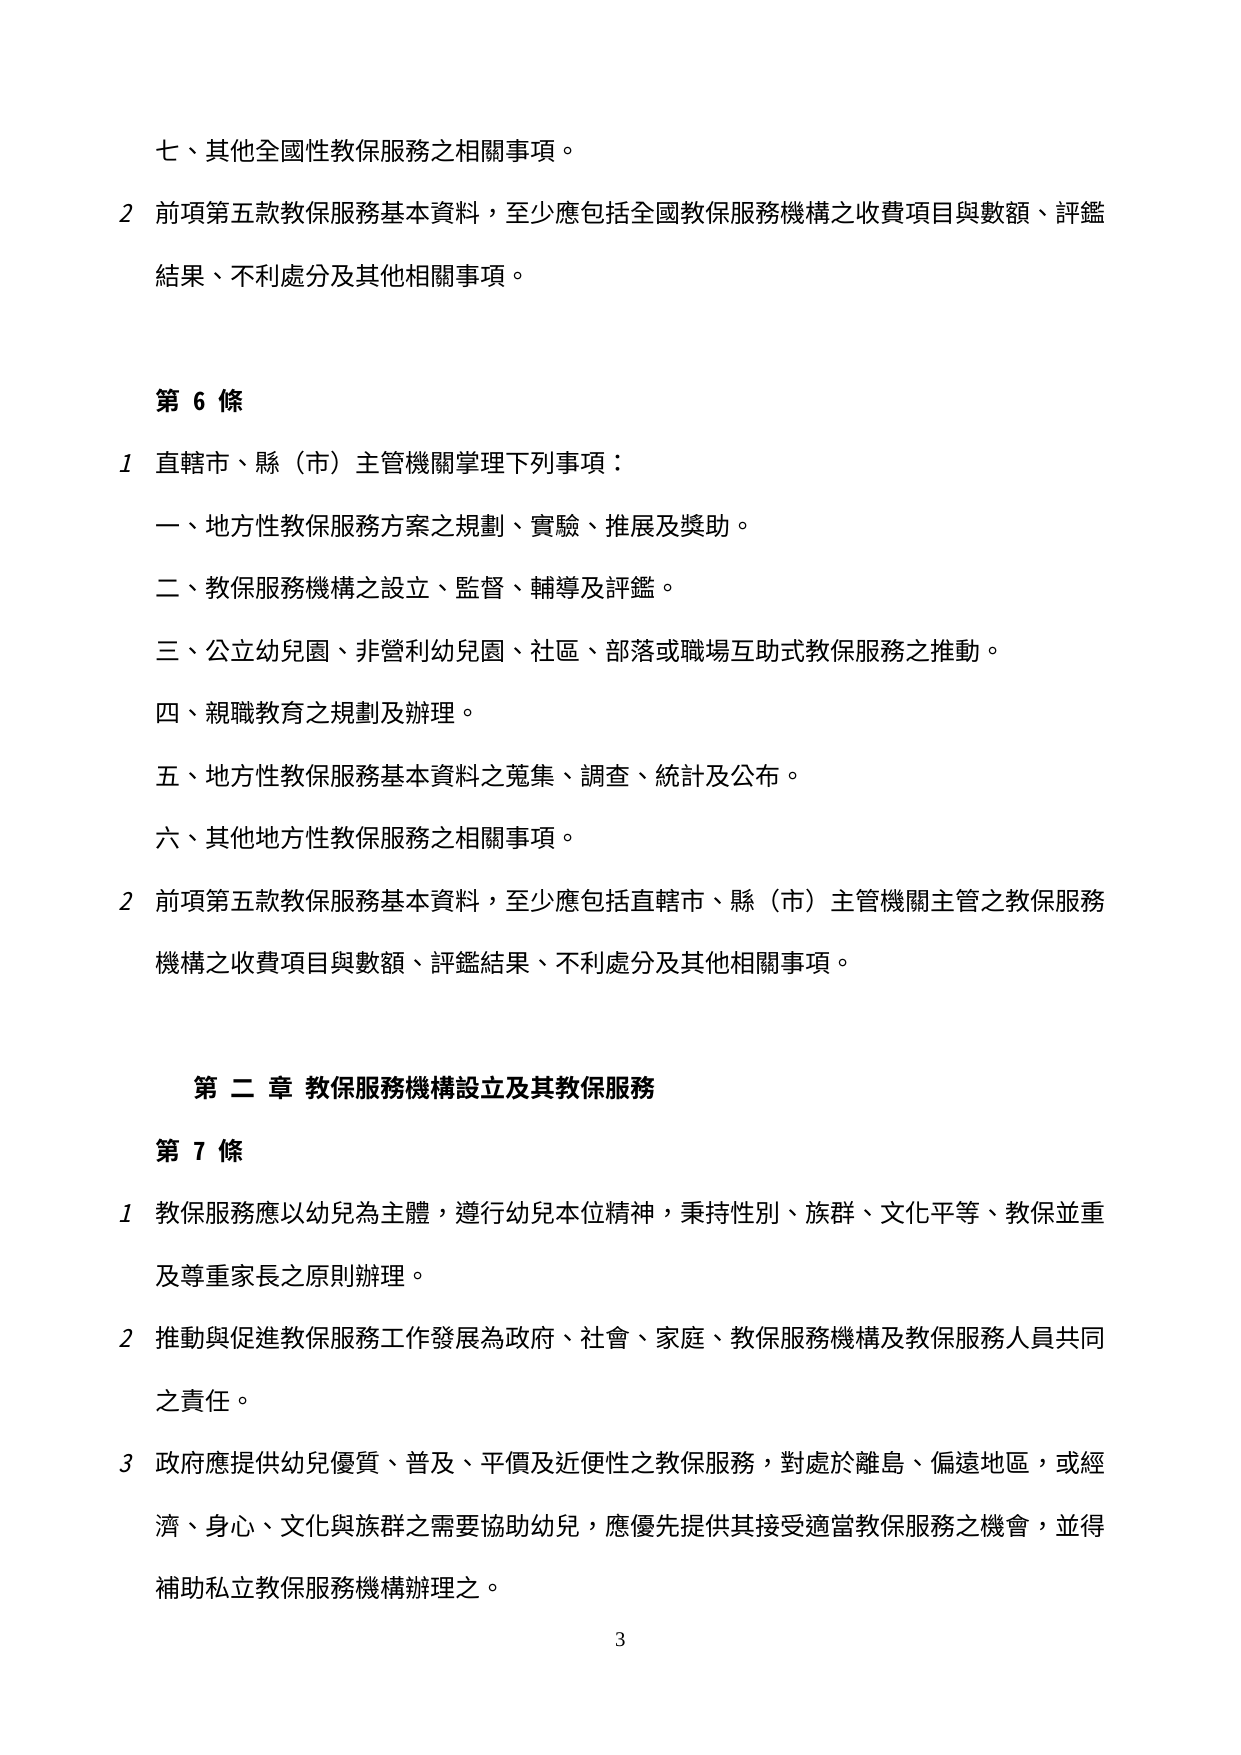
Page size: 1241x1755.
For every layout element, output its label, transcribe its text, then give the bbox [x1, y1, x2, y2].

text 二、教保服務機構之設立、監督、輔導及評鑑。 [156, 545, 1122, 608]
text 1 直轄市、縣（市）主管機關掌理下列事項： [118, 420, 1122, 483]
text 3 政府應提供幼兒優質、普及、平價及近便性之教保服務，對處於離島、偏遠地區，或經濟、身心、文化與族群之需要協助幼兒，應優先提供其接受適當教保服務之機會，並得補助私立教保服務機構辦理之。 [118, 1420, 1122, 1608]
text 五、地方性教保服務基本資料之蒐集、調查、統計及公布。 [156, 733, 1122, 795]
text 第 二 章 教保服務機構設立及其教保服務 [156, 1045, 1122, 1108]
text 2 推動與促進教保服務工作發展為政府、社會、家庭、教保服務機構及教保服務人員共同之責任。 [118, 1295, 1122, 1420]
text 六、其他地方性教保服務之相關事項。 [156, 795, 1122, 858]
text 1 教保服務應以幼兒為主體，遵行幼兒本位精神，秉持性別、族群、文化平等、教保並重及尊重家長之原則辦理。 [118, 1170, 1122, 1295]
text 四、親職教育之規劃及辦理。 [156, 670, 1122, 733]
text 2 前項第五款教保服務基本資料，至少應包括直轄市、縣（市）主管機關主管之教保服務機構之收費項目與數額、評鑑結果、不利處分及其他相關事項。 [118, 858, 1122, 983]
text 2 前項第五款教保服務基本資料，至少應包括全國教保服務機構之收費項目與數額、評鑑結果、不利處分及其他相關事項。 [118, 170, 1122, 295]
text 第 6 條 [156, 358, 1122, 420]
text 三、公立幼兒園、非營利幼兒園、社區、部落或職場互助式教保服務之推動。 [156, 608, 1122, 670]
text 第 7 條 [156, 1108, 1122, 1170]
text 七、其他全國性教保服務之相關事項。 [156, 108, 1122, 170]
text 一、地方性教保服務方案之規劃、實驗、推展及獎助。 [156, 483, 1122, 545]
